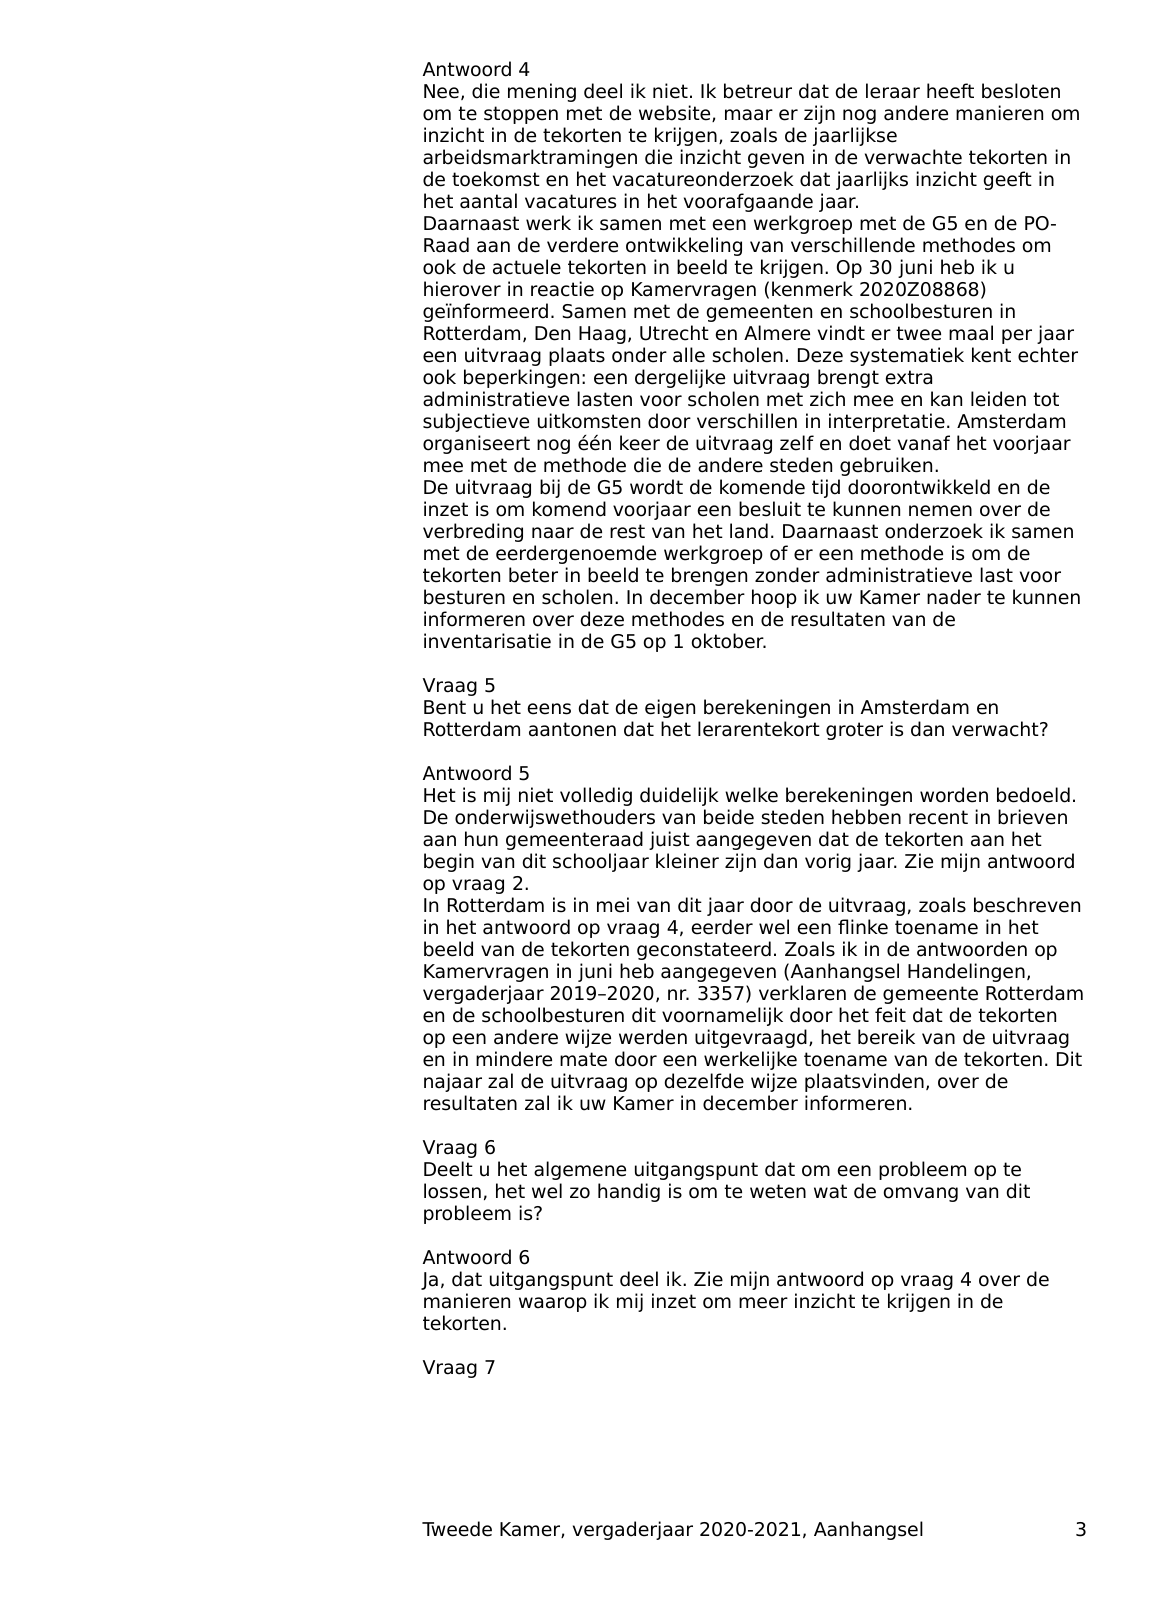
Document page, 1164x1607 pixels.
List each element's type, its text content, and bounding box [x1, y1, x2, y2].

text Antwoord 4 [422, 59, 1087, 81]
text Vraag 7 [422, 1357, 1087, 1379]
text Bent u het eens dat de eigen berekeningen in Amsterdam en Rotterdam aantonen dat het lerarentekort groter is dan verwacht? [422, 697, 1087, 741]
text Vraag 6 [422, 1137, 1087, 1159]
text Het is mij niet volledig duidelijk welke berekeningen worden bedoeld. De onderwijswethouders van beide steden hebben recent in brieven aan hun gemeenteraad juist aangegeven dat de tekorten aan het begin van dit schooljaar kleiner zijn dan vorig jaar. Zie mijn antwoord op vraag 2. [422, 785, 1087, 895]
text De uitvraag bij de G5 wordt de komende tijd doorontwikkeld en de inzet is om komend voorjaar een besluit te kunnen nemen over de verbreding naar de rest van het land. Daarnaast onderzoek ik samen met de eerdergenoemde werkgroep of er een methode is om de tekorten beter in beeld te brengen zonder administratieve last voor besturen en scholen. In december hoop ik uw Kamer nader te kunnen informeren over deze methodes en de resultaten van de inventarisatie in de G5 op 1 oktober. [422, 477, 1087, 652]
text Ja, dat uitgangspunt deel ik. Zie mijn antwoord op vraag 4 over de manieren waarop ik mij inzet om meer inzicht te krijgen in de tekorten. [422, 1269, 1087, 1335]
text Vraag 5 [422, 675, 1087, 697]
text Deelt u het algemene uitgangspunt dat om een probleem op te lossen, het wel zo handig is om te weten wat de omvang van dit probleem is? [422, 1159, 1087, 1224]
text Antwoord 6 [422, 1247, 1087, 1269]
text In Rotterdam is in mei van dit jaar door de uitvraag, zoals beschreven in het antwoord op vraag 4, eerder wel een flinke toename in het beeld van de tekorten geconstateerd. Zoals ik in de antwoorden op Kamervragen in juni heb aangegeven (Aanhangsel Handelingen, vergaderjaar 2019–2020, nr. 3357) verklaren de gemeente Rotterdam en de schoolbesturen dit voornamelijk door het feit dat de tekorten op een andere wijze werden uitgevraagd, het bereik van de uitvraag en in mindere mate door een werkelijke toename van de tekorten. Dit najaar zal de uitvraag op dezelfde wijze plaatsvinden, over de resultaten zal ik uw Kamer in december informeren. [422, 895, 1087, 1114]
text Daarnaast werk ik samen met een werkgroep met de G5 en de PO-Raad aan de verdere ontwikkeling van verschillende methodes om ook de actuele tekorten in beeld te krijgen. Op 30 juni heb ik u hierover in reactie op Kamervragen (kenmerk 2020Z08868) geïnformeerd. Samen met de gemeenten en schoolbesturen in Rotterdam, Den Haag, Utrecht en Almere vindt er twee maal per jaar een uitvraag plaats onder alle scholen. Deze systematiek kent echter ook beperkingen: een dergelijke uitvraag brengt extra administratieve lasten voor scholen met zich mee en kan leiden tot subjectieve uitkomsten door verschillen in interpretatie. Amsterdam organiseert nog één keer de uitvraag zelf en doet vanaf het voorjaar mee met de methode die de andere steden gebruiken. [422, 213, 1087, 477]
text Antwoord 5 [422, 763, 1087, 785]
text Nee, die mening deel ik niet. Ik betreur dat de leraar heeft besloten om te stoppen met de website, maar er zijn nog andere manieren om inzicht in de tekorten te krijgen, zoals de jaarlijkse arbeidsmarktramingen die inzicht geven in de verwachte tekorten in de toekomst en het vacatureonderzoek dat jaarlijks inzicht geeft in het aantal vacatures in het voorafgaande jaar. [422, 81, 1087, 213]
